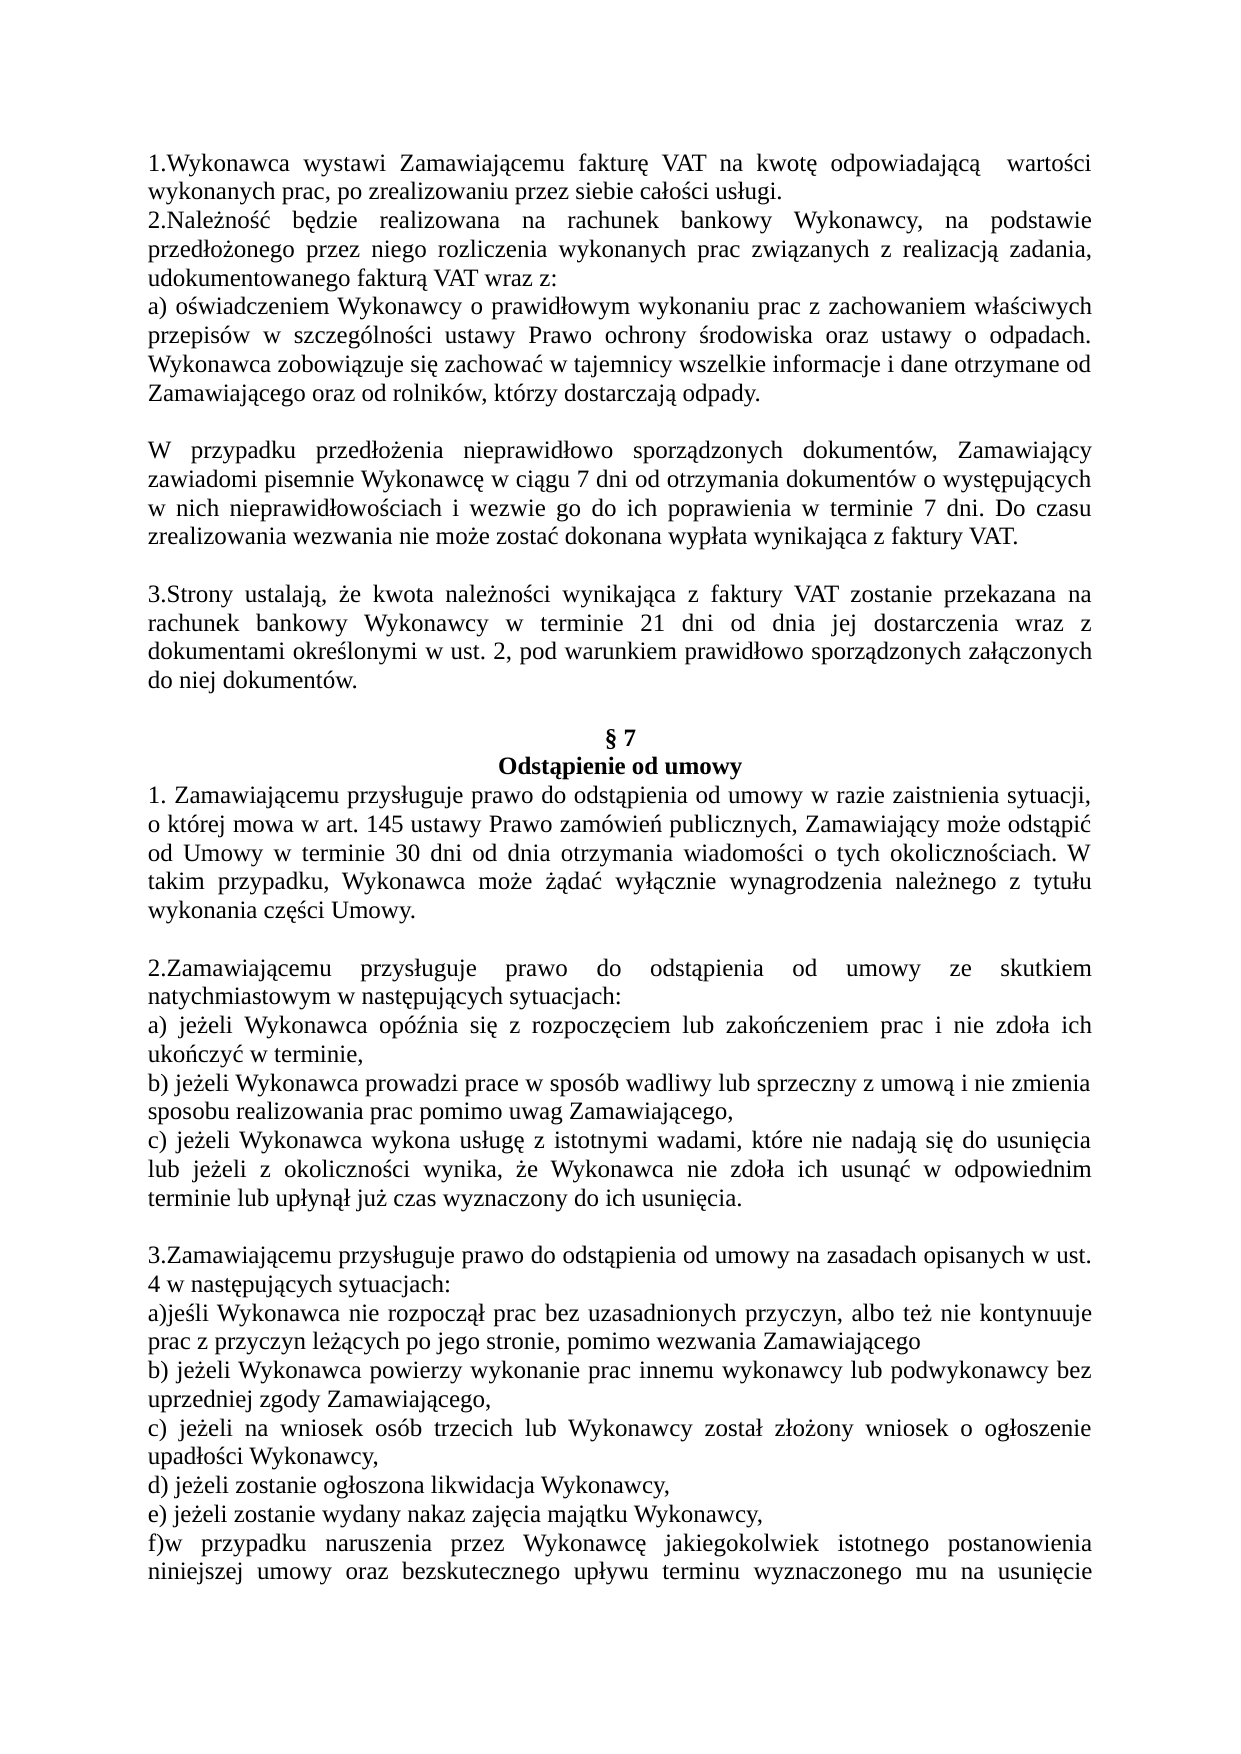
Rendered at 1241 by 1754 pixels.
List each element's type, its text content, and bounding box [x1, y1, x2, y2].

text 2.Zamawiającemu przysługuje prawo do odstąpienia od umowy ze skutkiem natychmiastowym w następujących sytuacjach: [148, 953, 1093, 1010]
text d) jeżeli zostanie ogłoszona likwidacja Wykonawcy, [148, 1470, 1093, 1499]
text § 7 [148, 723, 1093, 751]
text a) oświadczeniem Wykonawcy o prawidłowym wykonaniu prac z zachowaniem właściwych przepisów w szczególności ustawy Prawo ochrony środowiska oraz ustawy o odpadach. Wykonawca zobowiązuje się zachować w tajemnicy wszelkie informacje i dane otrzymane od Zamawiającego oraz od rolników, którzy dostarczają odpady. [148, 291, 1093, 406]
text W przypadku przedłożenia nieprawidłowo sporządzonych dokumentów, Zamawiający zawiadomi pisemnie Wykonawcę w ciągu 7 dni od otrzymania dokumentów o występujących w nich nieprawidłowościach i wezwie go do ich poprawienia w terminie 7 dni. Do czasu zrealizowania wezwania nie może zostać dokonana wypłata wynikająca z faktury VAT. [148, 435, 1093, 550]
text f)w przypadku naruszenia przez Wykonawcę jakiegokolwiek istotnego postanowienia niniejszej umowy oraz bezskutecznego upływu terminu wyznaczonego mu na usunięcie [148, 1528, 1093, 1585]
text a)jeśli Wykonawca nie rozpoczął prac bez uzasadnionych przyczyn, albo też nie kontynuuje prac z przyczyn leżących po jego stronie, pomimo wezwania Zamawiającego [148, 1298, 1093, 1355]
text 2.Należność będzie realizowana na rachunek bankowy Wykonawcy, na podstawie przedłożonego przez niego rozliczenia wykonanych prac związanych z realizacją zadania, udokumentowanego fakturą VAT wraz z: [148, 205, 1093, 291]
text b) jeżeli Wykonawca prowadzi prace w sposób wadliwy lub sprzeczny z umową i nie zmienia sposobu realizowania prac pomimo uwag Zamawiającego, [148, 1068, 1093, 1125]
text c) jeżeli na wniosek osób trzecich lub Wykonawcy został złożony wniosek o ogłoszenie upadłości Wykonawcy, [148, 1413, 1093, 1470]
text c) jeżeli Wykonawca wykona usługę z istotnymi wadami, które nie nadają się do usunięcia lub jeżeli z okoliczności wynika, że Wykonawca nie zdoła ich usunąć w odpowiednim terminie lub upłynął już czas wyznaczony do ich usunięcia. [148, 1125, 1093, 1211]
text Odstąpienie od umowy [148, 751, 1093, 780]
text a) jeżeli Wykonawca opóźnia się z rozpoczęciem lub zakończeniem prac i nie zdoła ich ukończyć w terminie, [148, 1010, 1093, 1068]
text 3.Zamawiającemu przysługuje prawo do odstąpienia od umowy na zasadach opisanych w ust. 4 w następujących sytuacjach: [148, 1240, 1093, 1298]
text b) jeżeli Wykonawca powierzy wykonanie prac innemu wykonawcy lub podwykonawcy bez uprzedniej zgody Zamawiającego, [148, 1355, 1093, 1413]
text 3.Strony ustalają, że kwota należności wynikająca z faktury VAT zostanie przekazana na rachunek bankowy Wykonawcy w terminie 21 dni od dnia jej dostarczenia wraz z dokumentami określonymi w ust. 2, pod warunkiem prawidłowo sporządzonych załączonych do niej dokumentów. [148, 579, 1093, 694]
text e) jeżeli zostanie wydany nakaz zajęcia majątku Wykonawcy, [148, 1499, 1093, 1528]
text 1.Wykonawca wystawi Zamawiającemu fakturę VAT na kwotę odpowiadającą wartości wykonanych prac, po zrealizowaniu przez siebie całości usługi. [148, 148, 1093, 205]
text 1. Zamawiającemu przysługuje prawo do odstąpienia od umowy w razie zaistnienia sytuacji, o której mowa w art. 145 ustawy Prawo zamówień publicznych, Zamawiający może odstąpić od Umowy w terminie 30 dni od dnia otrzymania wiadomości o tych okolicznościach. W takim przypadku, Wykonawca może żądać wyłącznie wynagrodzenia należnego z tytułu wykonania części Umowy. [148, 780, 1093, 924]
